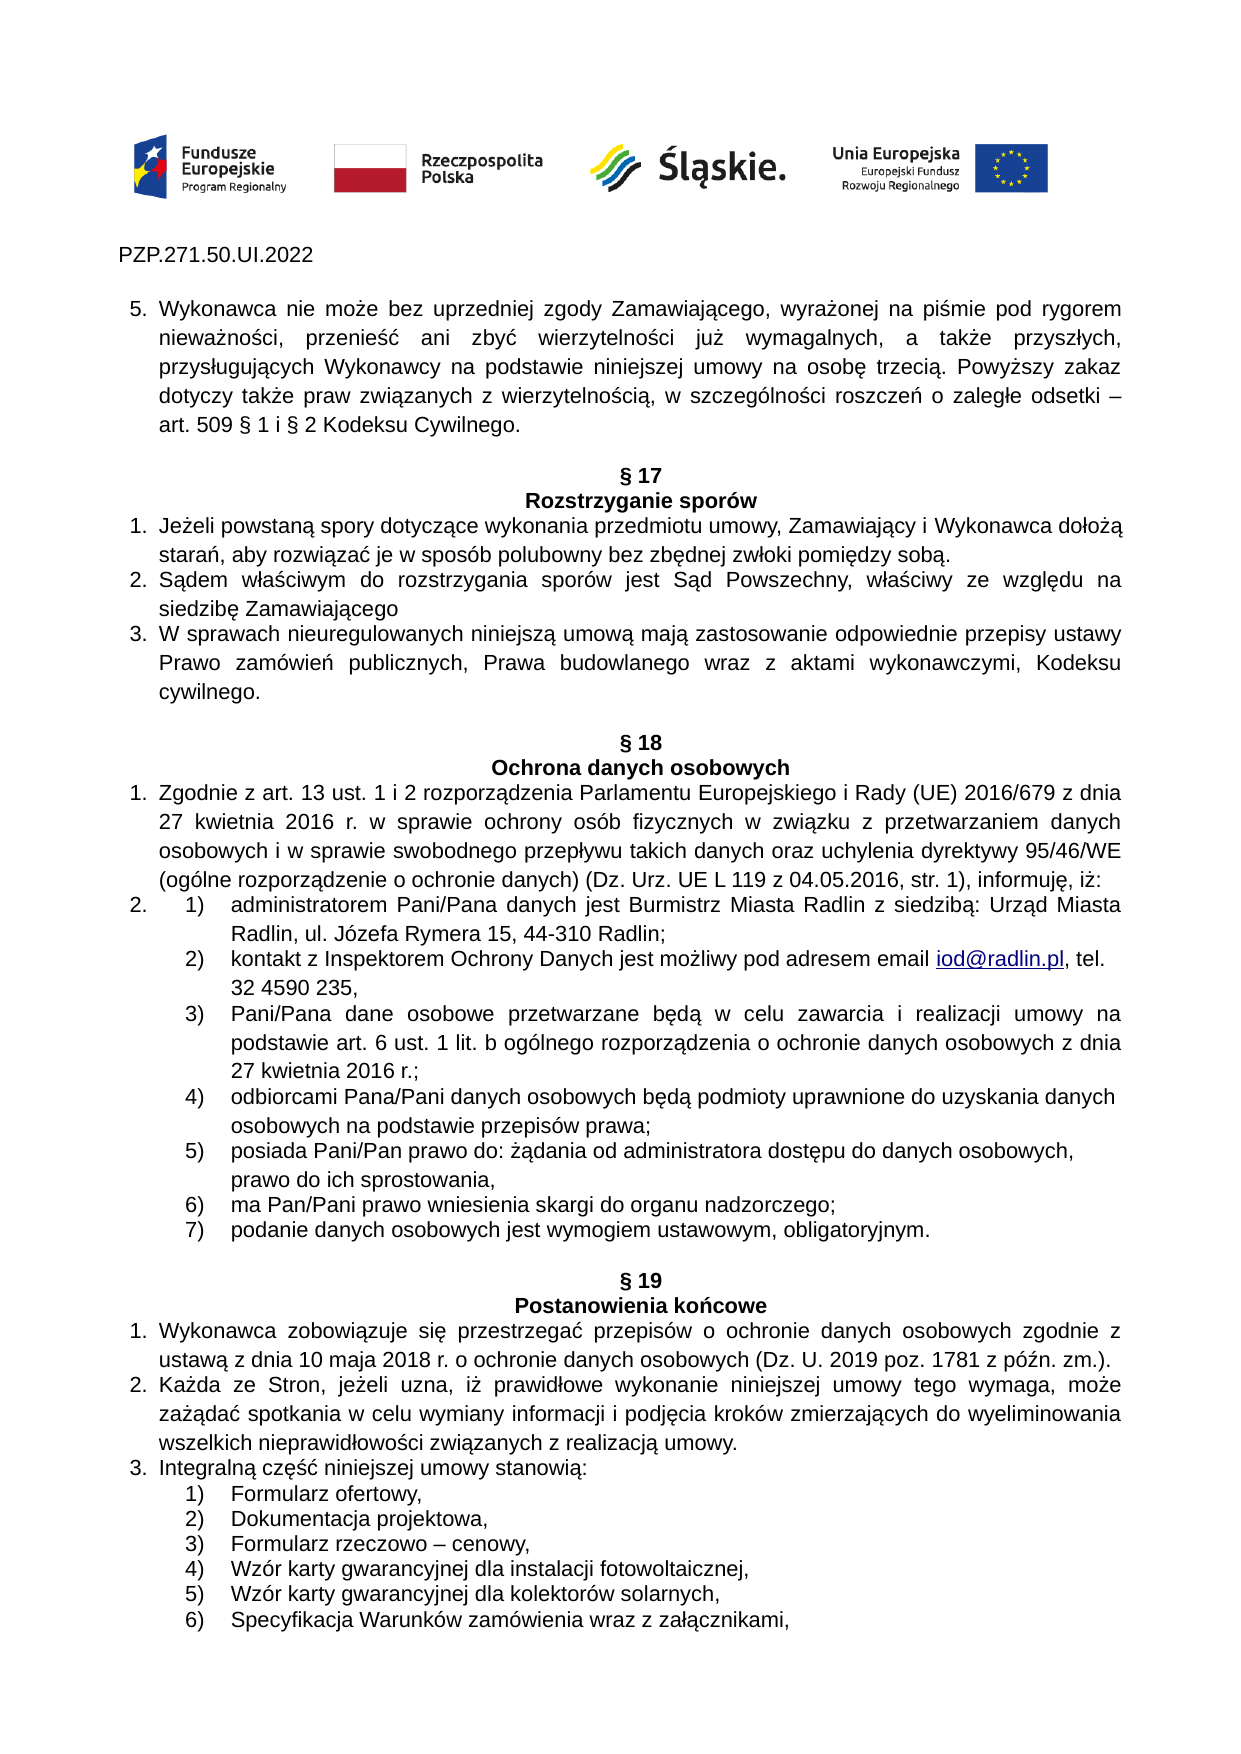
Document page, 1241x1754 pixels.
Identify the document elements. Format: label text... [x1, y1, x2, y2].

table_cell § 17 [159, 463, 1123, 488]
table_cell 1) [159, 1480, 231, 1506]
table_cell [159, 437, 1123, 462]
table_cell administratorem Pani/Pana danych jest Burmistrz Miasta Radlin z siedzibą: Urząd Miasta Radlin, ul. Józefa Rymera 15, 44-310 Radlin; [231, 892, 1123, 946]
table_cell § 19 [159, 1268, 1123, 1293]
table_cell [118, 1084, 159, 1138]
table_cell [118, 1506, 159, 1531]
table_cell podanie danych osobowych jest wymogiem ustawowym, obligatoryjnym. [231, 1217, 1123, 1242]
table_cell [231, 1242, 1123, 1267]
table_cell ma Pan/Pani prawo wniesienia skargi do organu nadzorczego; [231, 1192, 1123, 1217]
table_cell 6) [159, 1606, 231, 1632]
table_cell [118, 1192, 159, 1217]
table_cell Sądem właściwym do rozstrzygania sporów jest Sąd Powszechny, właściwy ze względu na siedzibę Zamawiającego [159, 567, 1123, 621]
table_cell 1. [118, 1318, 159, 1372]
table_cell Postanowienia końcowe [159, 1293, 1123, 1318]
table_cell 2) [159, 946, 231, 1000]
table_cell Jeżeli powstaną spory dotyczące wykonania przedmiotu umowy, Zamawiający i Wykonawca dołożą starań, aby rozwiązać je w sposób polubowny bez zbędnej zwłoki pomiędzy sobą. [159, 513, 1123, 567]
picture [118, 118, 1063, 213]
table_cell 4) [159, 1084, 231, 1138]
table_cell 1) [159, 892, 231, 946]
table_cell Pani/Pana dane osobowe przetwarzane będą w celu zawarcia i realizacji umowy na podstawie art. 6 ust. 1 lit. b ogólnego rozporządzenia o ochronie danych osobowych z dnia 27 kwietnia 2016 r.; [231, 1000, 1123, 1083]
table_cell Ochrona danych osobowych [159, 755, 1123, 780]
table_cell § 18 [159, 730, 1123, 755]
table_cell 5) [159, 1581, 231, 1606]
table_cell [118, 1556, 159, 1581]
table_cell Formularz rzeczowo – cenowy, [231, 1531, 1123, 1556]
table_cell 3) [159, 1531, 231, 1556]
table_cell 1. [118, 513, 159, 567]
table_cell Każda ze Stron, jeżeli uzna, iż prawidłowe wykonanie niniejszej umowy tego wymaga, może zażądać spotkania w celu wymiany informacji i podjęcia kroków zmierzających do wyeliminowania wszelkich nieprawidłowości związanych z realizacją umowy. [159, 1372, 1123, 1455]
table_cell Integralną część niniejszej umowy stanowią: [159, 1455, 1123, 1480]
table_cell 3) [159, 1000, 231, 1083]
table_cell 4) [159, 1556, 231, 1581]
table_cell Zgodnie z art. 13 ust. 1 i 2 rozporządzenia Parlamentu Europejskiego i Rady (UE) 2016/679 z dnia 27 kwietnia 2016 r. w sprawie ochrony osób fizycznych w związku z przetwarzaniem danych osobowych i w sprawie swobodnego przepływu takich danych oraz uchylenia dyrektywy 95/46/WE (ogólne rozporządzenie o ochronie danych) (Dz. Urz. UE L 119 z 04.05.2016, str. 1), informuję, iż: [159, 780, 1123, 892]
table_cell 2. [118, 892, 159, 946]
table_cell [118, 488, 159, 513]
table_cell Dokumentacja projektowa, [231, 1506, 1123, 1531]
table_cell [118, 1293, 159, 1318]
table_cell [159, 704, 1123, 729]
table_cell Rozstrzyganie sporów [159, 488, 1123, 513]
table_cell [118, 463, 159, 488]
table_cell Wzór karty gwarancyjnej dla instalacji fotowoltaicznej, [231, 1556, 1123, 1581]
table_cell [118, 730, 159, 755]
table_cell Wykonawca nie może bez uprzedniej zgody Zamawiającego, wyrażonej na piśmie pod rygorem nieważności, przenieść ani zbyć wierzytelności już wymagalnych, a także przyszłych, przysługujących Wykonawcy na podstawie niniejszej umowy na osobę trzecią. Powyższy zakaz dotyczy także praw związanych z wierzytelnością, w szczególności roszczeń o zaległe odsetki – art. 509 § 1 i § 2 Kodeksu Cywilnego. [159, 296, 1123, 437]
table_cell 2. [118, 567, 159, 621]
table_cell W sprawach nieuregulowanych niniejszą umową mają zastosowanie odpowiednie przepisy ustawy Prawo zamówień publicznych, Prawa budowlanego wraz z aktami wykonawczymi, Kodeksu cywilnego. [159, 621, 1123, 704]
table_cell 2. [118, 1372, 159, 1455]
table_cell [118, 1242, 159, 1267]
table_cell kontakt z Inspektorem Ochrony Danych jest możliwy pod adresem email iod@radlin.pl, tel. 32 4590 235, [231, 946, 1123, 1000]
table_cell [159, 1242, 231, 1267]
table_cell 2) [159, 1506, 231, 1531]
table_cell [118, 704, 159, 729]
table_cell Wzór karty gwarancyjnej dla kolektorów solarnych, [231, 1581, 1123, 1606]
table_cell posiada Pani/Pan prawo do: żądania od administratora dostępu do danych osobowych, prawo do ich sprostowania, [231, 1138, 1123, 1192]
table_cell Specyfikacja Warunków zamówienia wraz z załącznikami, [231, 1606, 1123, 1632]
table_cell 7) [159, 1217, 231, 1242]
table_cell [118, 1480, 159, 1506]
table_cell 6) [159, 1192, 231, 1217]
table_cell 3. [118, 621, 159, 704]
table_cell Formularz ofertowy, [231, 1480, 1123, 1506]
table_cell odbiorcami Pana/Pani danych osobowych będą podmioty uprawnione do uzyskania danych osobowych na podstawie przepisów prawa; [231, 1084, 1123, 1138]
table_cell [118, 1217, 159, 1242]
table_cell [118, 1581, 159, 1606]
table_cell 1. [118, 780, 159, 892]
table_cell [118, 437, 159, 462]
table_cell 3. [118, 1455, 159, 1480]
table_cell 5) [159, 1138, 231, 1192]
table_cell 5. [118, 296, 159, 437]
table_cell [118, 1138, 159, 1192]
table_cell [118, 755, 159, 780]
table_cell [118, 946, 159, 1000]
table_cell [118, 1268, 159, 1293]
table_cell [118, 1531, 159, 1556]
table_cell [118, 1000, 159, 1083]
table_cell [118, 1606, 159, 1632]
table_cell Wykonawca zobowiązuje się przestrzegać przepisów o ochronie danych osobowych zgodnie z ustawą z dnia 10 maja 2018 r. o ochronie danych osobowych (Dz. U. 2019 poz. 1781 z późn. zm.). [159, 1318, 1123, 1372]
